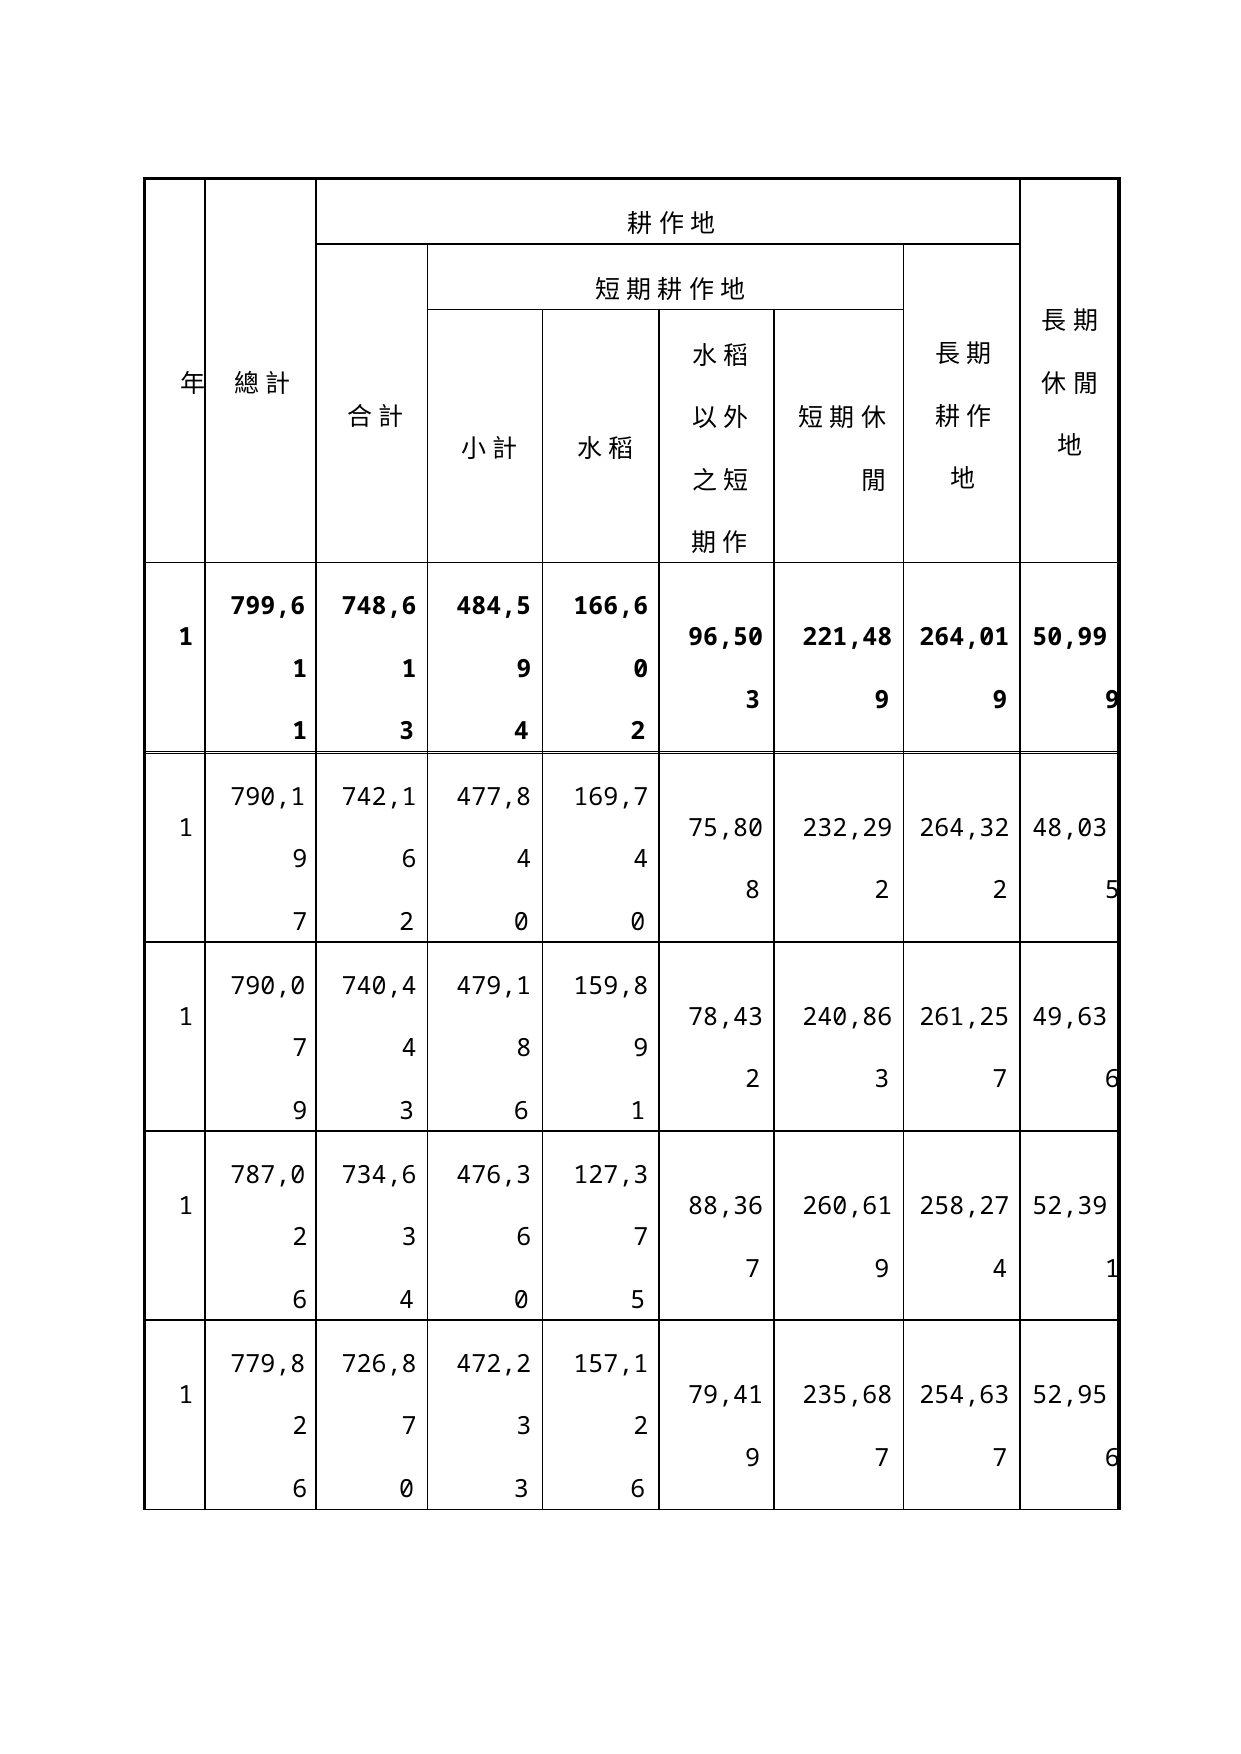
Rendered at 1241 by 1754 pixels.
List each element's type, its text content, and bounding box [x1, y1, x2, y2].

table_cell 484,594 [428, 563, 542, 751]
table_cell 476,360 [428, 1132, 542, 1319]
table_cell 109 [146, 943, 204, 1130]
table_cell 264,019 [904, 563, 1019, 751]
table_cell 157,126 [543, 1321, 658, 1508]
table_cell 734,634 [317, 1132, 427, 1319]
table_cell 127,375 [543, 1132, 658, 1319]
table_cell 479,186 [428, 943, 542, 1130]
table_cell 742,162 [317, 754, 427, 941]
table_cell 合計 [317, 245, 427, 562]
table_cell 261,257 [904, 943, 1019, 1130]
table_cell 740,443 [317, 943, 427, 1130]
table_cell 235,687 [775, 1321, 903, 1508]
table_cell 264,322 [904, 754, 1019, 941]
table_cell 水稻 [543, 310, 658, 562]
table_cell 長期耕作地 [904, 245, 1019, 562]
table_cell 472,233 [428, 1321, 542, 1508]
table_cell 108 [146, 754, 204, 941]
table_cell 779,826 [206, 1321, 315, 1508]
table_cell 726,870 [317, 1321, 427, 1508]
table_cell 短期休閒 [775, 310, 903, 562]
table_cell 52,391 [1021, 1132, 1117, 1319]
table_cell 787,026 [206, 1132, 315, 1319]
table_header 年 [146, 180, 204, 562]
table_cell 258,274 [904, 1132, 1019, 1319]
table_cell 49,636 [1021, 943, 1117, 1130]
table_cell 799,611 [206, 563, 315, 751]
table_cell 78,432 [660, 943, 773, 1130]
table_cell 水稻以外之短期作 [660, 310, 773, 562]
table_header 耕作地 [317, 180, 1019, 243]
table_cell 790,079 [206, 943, 315, 1130]
table_cell 790,197 [206, 754, 315, 941]
table_cell 169,740 [543, 754, 658, 941]
table_cell 166,602 [543, 563, 658, 751]
table_cell 96,503 [660, 563, 773, 751]
table_cell 75,808 [660, 754, 773, 941]
table_cell 240,863 [775, 943, 903, 1130]
table_header 總計 [206, 180, 315, 562]
table_header 長期休閒地 [1021, 180, 1117, 562]
table_cell 748,613 [317, 563, 427, 751]
table_cell 110 [146, 1132, 204, 1319]
table_cell 260,619 [775, 1132, 903, 1319]
table_cell 254,637 [904, 1321, 1019, 1508]
table_cell 短期耕作地 [428, 245, 903, 308]
table_cell 79,419 [660, 1321, 773, 1508]
table_cell 50,999 [1021, 563, 1117, 751]
table_cell 159,891 [543, 943, 658, 1130]
table_cell 48,035 [1021, 754, 1117, 941]
table_cell 103 [146, 563, 204, 751]
table_cell 52,956 [1021, 1321, 1117, 1508]
table_cell 232,292 [775, 754, 903, 941]
table_cell 111 [146, 1321, 204, 1508]
table_cell 小計 [428, 310, 542, 562]
table_cell 477,840 [428, 754, 542, 941]
table_cell 88,367 [660, 1132, 773, 1319]
table_cell 221,489 [775, 563, 903, 751]
